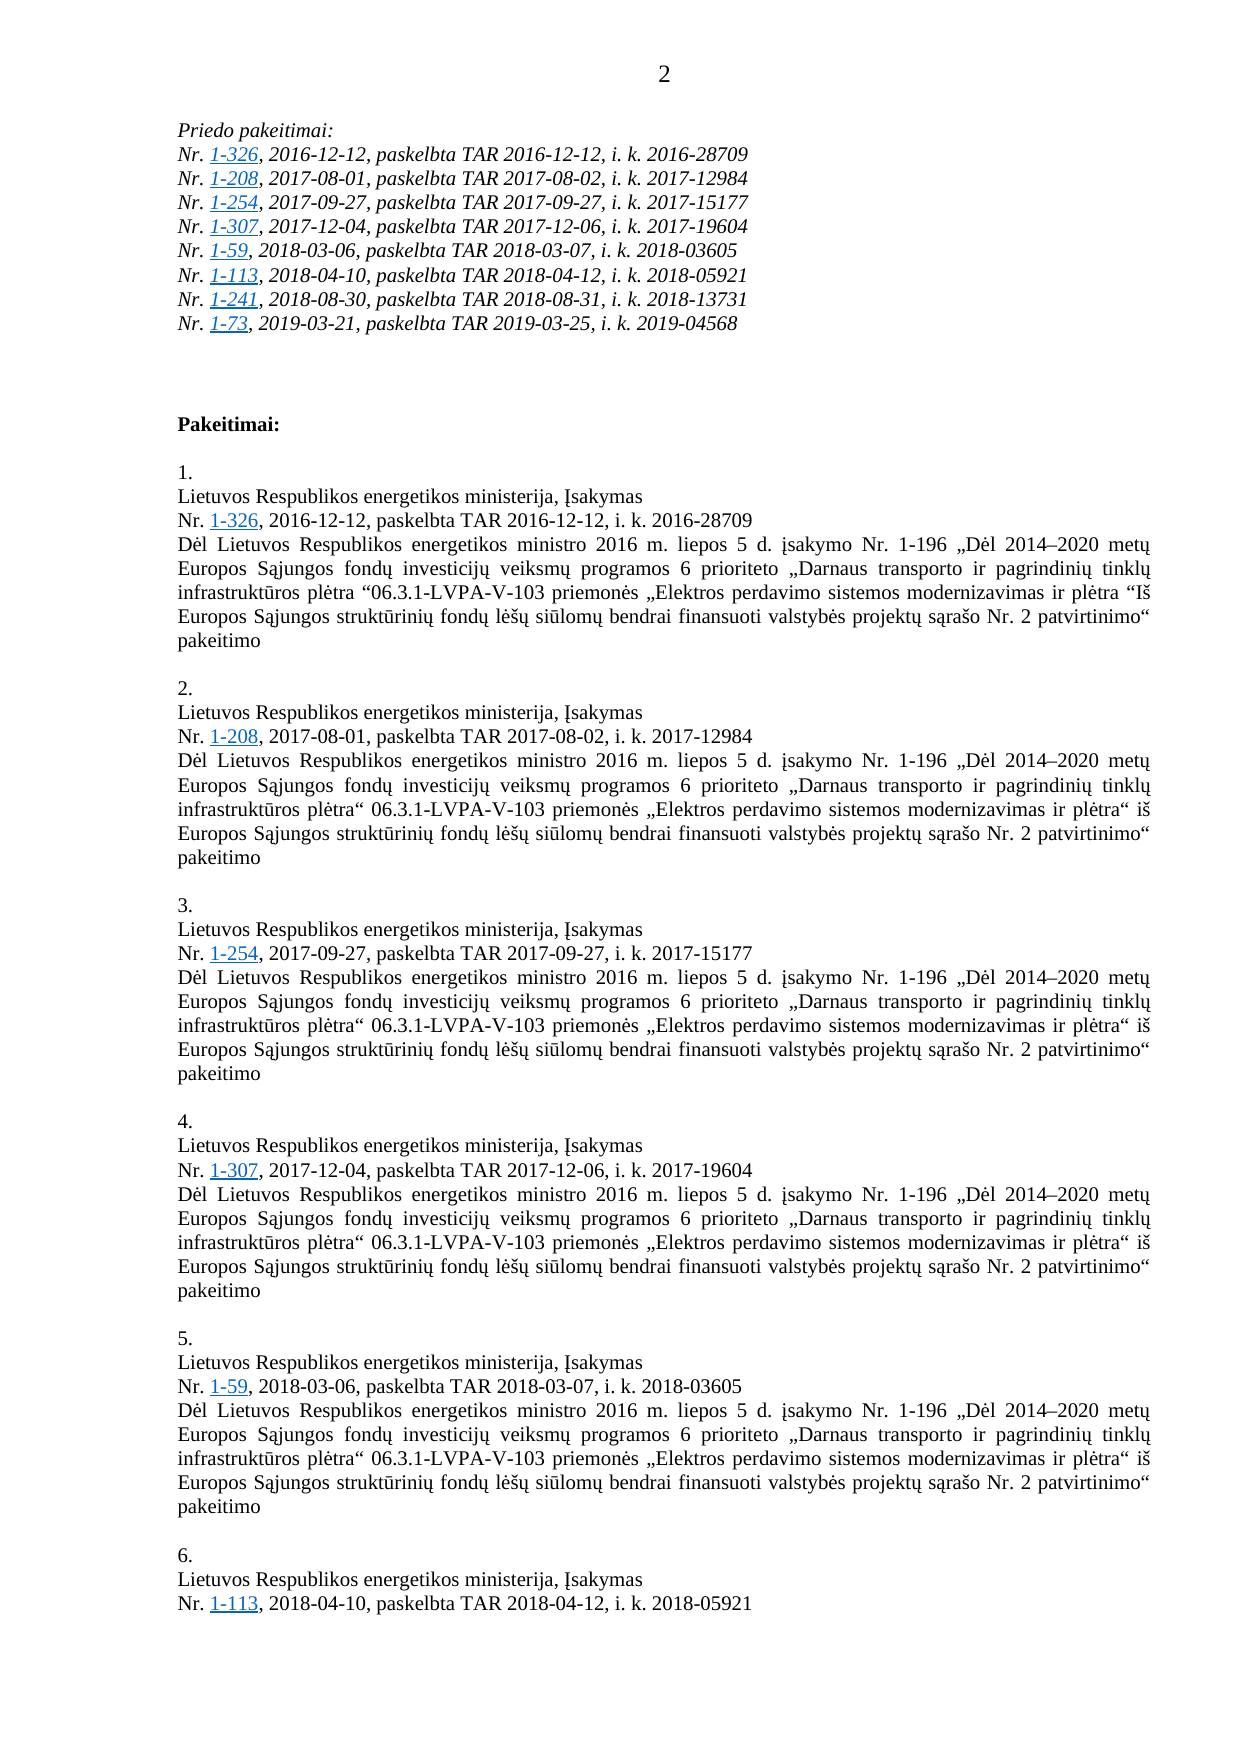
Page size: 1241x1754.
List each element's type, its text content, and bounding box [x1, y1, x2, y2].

text 1. [177, 460, 1152, 484]
text 3. [177, 893, 1152, 917]
text Dėl Lietuvos Respublikos energetikos ministro 2016 m. liepos 5 d. įsakymo Nr. 1-196 „Dėl 2014–2020 metų Europos Sąjungos fondų investicijų veiksmų programos 6 prioriteto „Darnaus transporto ir pagrindinių tinklų infrastruktūros plėtra“ 06.3.1-LVPA-V-103 priemonės „Elektros perdavimo sistemos modernizavimas ir plėtra“ iš Europos Sąjungos struktūrinių fondų lėšų siūlomų bendrai finansuoti valstybės projektų sąrašo Nr. 2 patvirtinimo“ pakeitimo [177, 748, 1152, 869]
text Nr. 1-113, 2018-04-10, paskelbta TAR 2018-04-12, i. k. 2018-05921 [177, 1591, 1152, 1615]
text Dėl Lietuvos Respublikos energetikos ministro 2016 m. liepos 5 d. įsakymo Nr. 1-196 „Dėl 2014–2020 metų Europos Sąjungos fondų investicijų veiksmų programos 6 prioriteto „Darnaus transporto ir pagrindinių tinklų infrastruktūros plėtra“ 06.3.1-LVPA-V-103 priemonės „Elektros perdavimo sistemos modernizavimas ir plėtra“ iš Europos Sąjungos struktūrinių fondų lėšų siūlomų bendrai finansuoti valstybės projektų sąrašo Nr. 2 patvirtinimo“ pakeitimo [177, 965, 1152, 1085]
text Nr. 1-326, 2016-12-12, paskelbta TAR 2016-12-12, i. k. 2016-28709 [177, 142, 1152, 166]
text Nr. 1-307, 2017-12-04, paskelbta TAR 2017-12-06, i. k. 2017-19604 [177, 214, 1152, 238]
text Nr. 1-73, 2019-03-21, paskelbta TAR 2019-03-25, i. k. 2019-04568 [177, 311, 1152, 335]
text Nr. 1-59, 2018-03-06, paskelbta TAR 2018-03-07, i. k. 2018-03605 [177, 238, 1152, 262]
text Nr. 1-254, 2017-09-27, paskelbta TAR 2017-09-27, i. k. 2017-15177 [177, 190, 1152, 214]
text Nr. 1-59, 2018-03-06, paskelbta TAR 2018-03-07, i. k. 2018-03605 [177, 1374, 1152, 1398]
text Dėl Lietuvos Respublikos energetikos ministro 2016 m. liepos 5 d. įsakymo Nr. 1-196 „Dėl 2014–2020 metų Europos Sąjungos fondų investicijų veiksmų programos 6 prioriteto „Darnaus transporto ir pagrindinių tinklų infrastruktūros plėtra “06.3.1-LVPA-V-103 priemonės „Elektros perdavimo sistemos modernizavimas ir plėtra “Iš Europos Sąjungos struktūrinių fondų lėšų siūlomų bendrai finansuoti valstybės projektų sąrašo Nr. 2 patvirtinimo“ pakeitimo [177, 532, 1152, 652]
text Nr. 1-307, 2017-12-04, paskelbta TAR 2017-12-06, i. k. 2017-19604 [177, 1157, 1152, 1182]
text Nr. 1-241, 2018-08-30, paskelbta TAR 2018-08-31, i. k. 2018-13731 [177, 287, 1152, 311]
text Nr. 1-254, 2017-09-27, paskelbta TAR 2017-09-27, i. k. 2017-15177 [177, 941, 1152, 965]
text Nr. 1-208, 2017-08-01, paskelbta TAR 2017-08-02, i. k. 2017-12984 [177, 724, 1152, 748]
text Dėl Lietuvos Respublikos energetikos ministro 2016 m. liepos 5 d. įsakymo Nr. 1-196 „Dėl 2014–2020 metų Europos Sąjungos fondų investicijų veiksmų programos 6 prioriteto „Darnaus transporto ir pagrindinių tinklų infrastruktūros plėtra“ 06.3.1-LVPA-V-103 priemonės „Elektros perdavimo sistemos modernizavimas ir plėtra“ iš Europos Sąjungos struktūrinių fondų lėšų siūlomų bendrai finansuoti valstybės projektų sąrašo Nr. 2 patvirtinimo“ pakeitimo [177, 1398, 1152, 1518]
text 5. [177, 1326, 1152, 1350]
text Dėl Lietuvos Respublikos energetikos ministro 2016 m. liepos 5 d. įsakymo Nr. 1-196 „Dėl 2014–2020 metų Europos Sąjungos fondų investicijų veiksmų programos 6 prioriteto „Darnaus transporto ir pagrindinių tinklų infrastruktūros plėtra“ 06.3.1-LVPA-V-103 priemonės „Elektros perdavimo sistemos modernizavimas ir plėtra“ iš Europos Sąjungos struktūrinių fondų lėšų siūlomų bendrai finansuoti valstybės projektų sąrašo Nr. 2 patvirtinimo“ pakeitimo [177, 1182, 1152, 1302]
text Priedo pakeitimai: [177, 118, 1152, 142]
text Lietuvos Respublikos energetikos ministerija, Įsakymas [177, 1567, 1152, 1591]
text Nr. 1-326, 2016-12-12, paskelbta TAR 2016-12-12, i. k. 2016-28709 [177, 508, 1152, 532]
text 6. [177, 1542, 1152, 1567]
text 4. [177, 1109, 1152, 1133]
text Lietuvos Respublikos energetikos ministerija, Įsakymas [177, 700, 1152, 724]
text Lietuvos Respublikos energetikos ministerija, Įsakymas [177, 1350, 1152, 1374]
text Lietuvos Respublikos energetikos ministerija, Įsakymas [177, 917, 1152, 941]
text 2. [177, 676, 1152, 700]
text Lietuvos Respublikos energetikos ministerija, Įsakymas [177, 484, 1152, 508]
text Pakeitimai: [177, 412, 1152, 436]
text Lietuvos Respublikos energetikos ministerija, Įsakymas [177, 1133, 1152, 1157]
text Nr. 1-208, 2017-08-01, paskelbta TAR 2017-08-02, i. k. 2017-12984 [177, 166, 1152, 190]
text Nr. 1-113, 2018-04-10, paskelbta TAR 2018-04-12, i. k. 2018-05921 [177, 262, 1152, 287]
